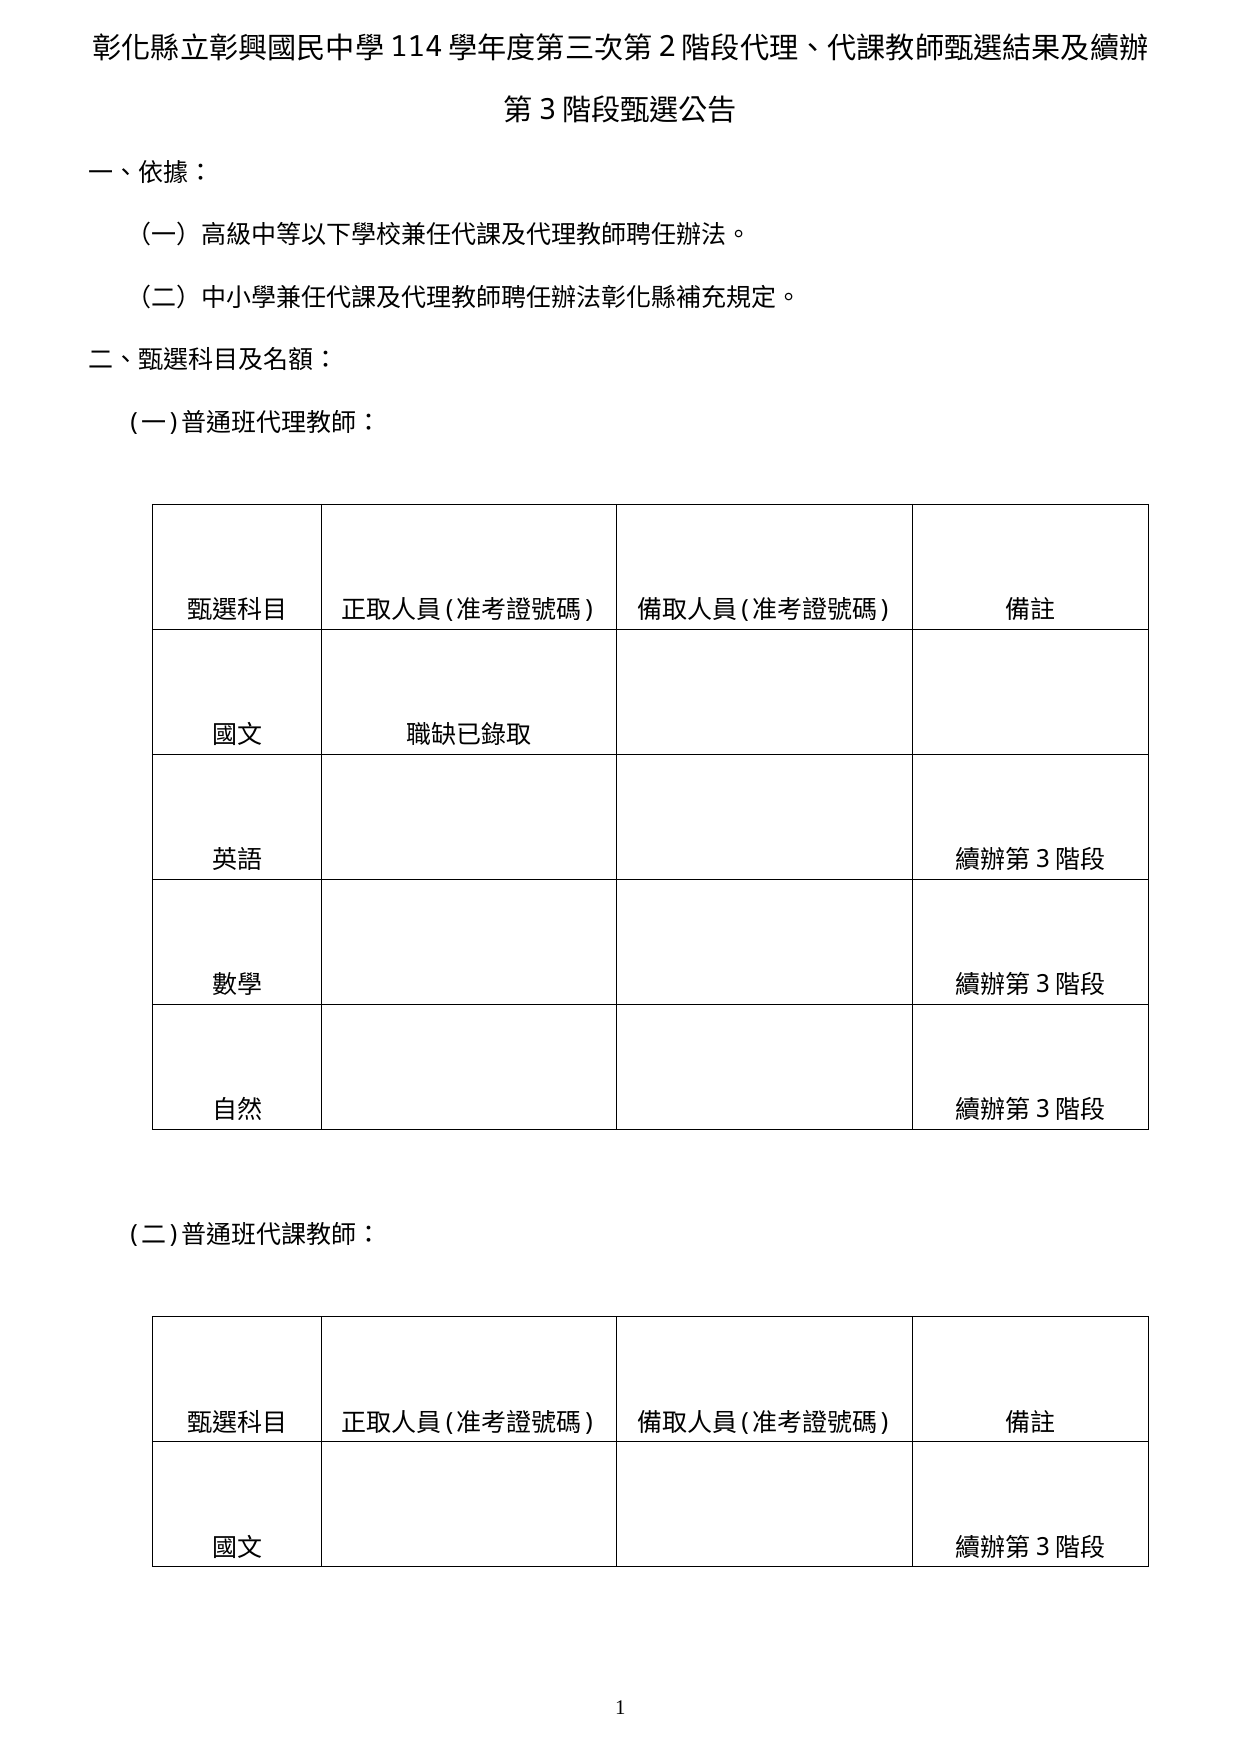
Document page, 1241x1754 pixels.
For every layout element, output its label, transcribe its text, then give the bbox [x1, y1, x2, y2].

table_header 備註 [913, 505, 1148, 629]
table_cell [322, 1005, 616, 1129]
table_cell 國文 [153, 1442, 321, 1566]
text 一、依據： [89, 129, 1152, 191]
text （二）中小學兼任代課及代理教師聘任辦法彰化縣補充規定。 [126, 254, 1152, 316]
table_cell [322, 880, 616, 1004]
table_cell 續辦第3階段 [913, 1442, 1148, 1566]
table_cell 英語 [153, 755, 321, 879]
table_cell 國文 [153, 630, 321, 754]
table_header 正取人員(准考證號碼) [322, 505, 616, 629]
table_cell [322, 1442, 616, 1566]
table_cell [617, 1442, 912, 1566]
table_cell [322, 755, 616, 879]
table_cell [617, 1005, 912, 1129]
table_cell 續辦第3階段 [913, 755, 1148, 879]
table_cell 續辦第3階段 [913, 1005, 1148, 1129]
table_cell 自然 [153, 1005, 321, 1129]
table_cell [913, 630, 1148, 754]
table_header 甄選科目 [153, 505, 321, 629]
table_cell [617, 755, 912, 879]
table_header 正取人員(准考證號碼) [322, 1317, 616, 1441]
table_header 備取人員(准考證號碼) [617, 1317, 912, 1441]
text (一)普通班代理教師： [126, 379, 1152, 441]
text 二、甄選科目及名額： [89, 316, 1152, 379]
table_header 甄選科目 [153, 1317, 321, 1441]
table_cell 續辦第3階段 [913, 880, 1148, 1004]
table_cell 數學 [153, 880, 321, 1004]
text (二)普通班代課教師： [126, 1191, 1152, 1254]
text （一）高級中等以下學校兼任代課及代理教師聘任辦法。 [126, 191, 1152, 254]
table_header 備取人員(准考證號碼) [617, 505, 912, 629]
table_cell 職缺已錄取 [322, 630, 616, 754]
table_cell [617, 880, 912, 1004]
table_header 備註 [913, 1317, 1148, 1441]
text 彰化縣立彰興國民中學114學年度第三次第2階段代理、代課教師甄選結果及續辦第3階段甄選公告 [89, 4, 1152, 129]
table_cell [617, 630, 912, 754]
